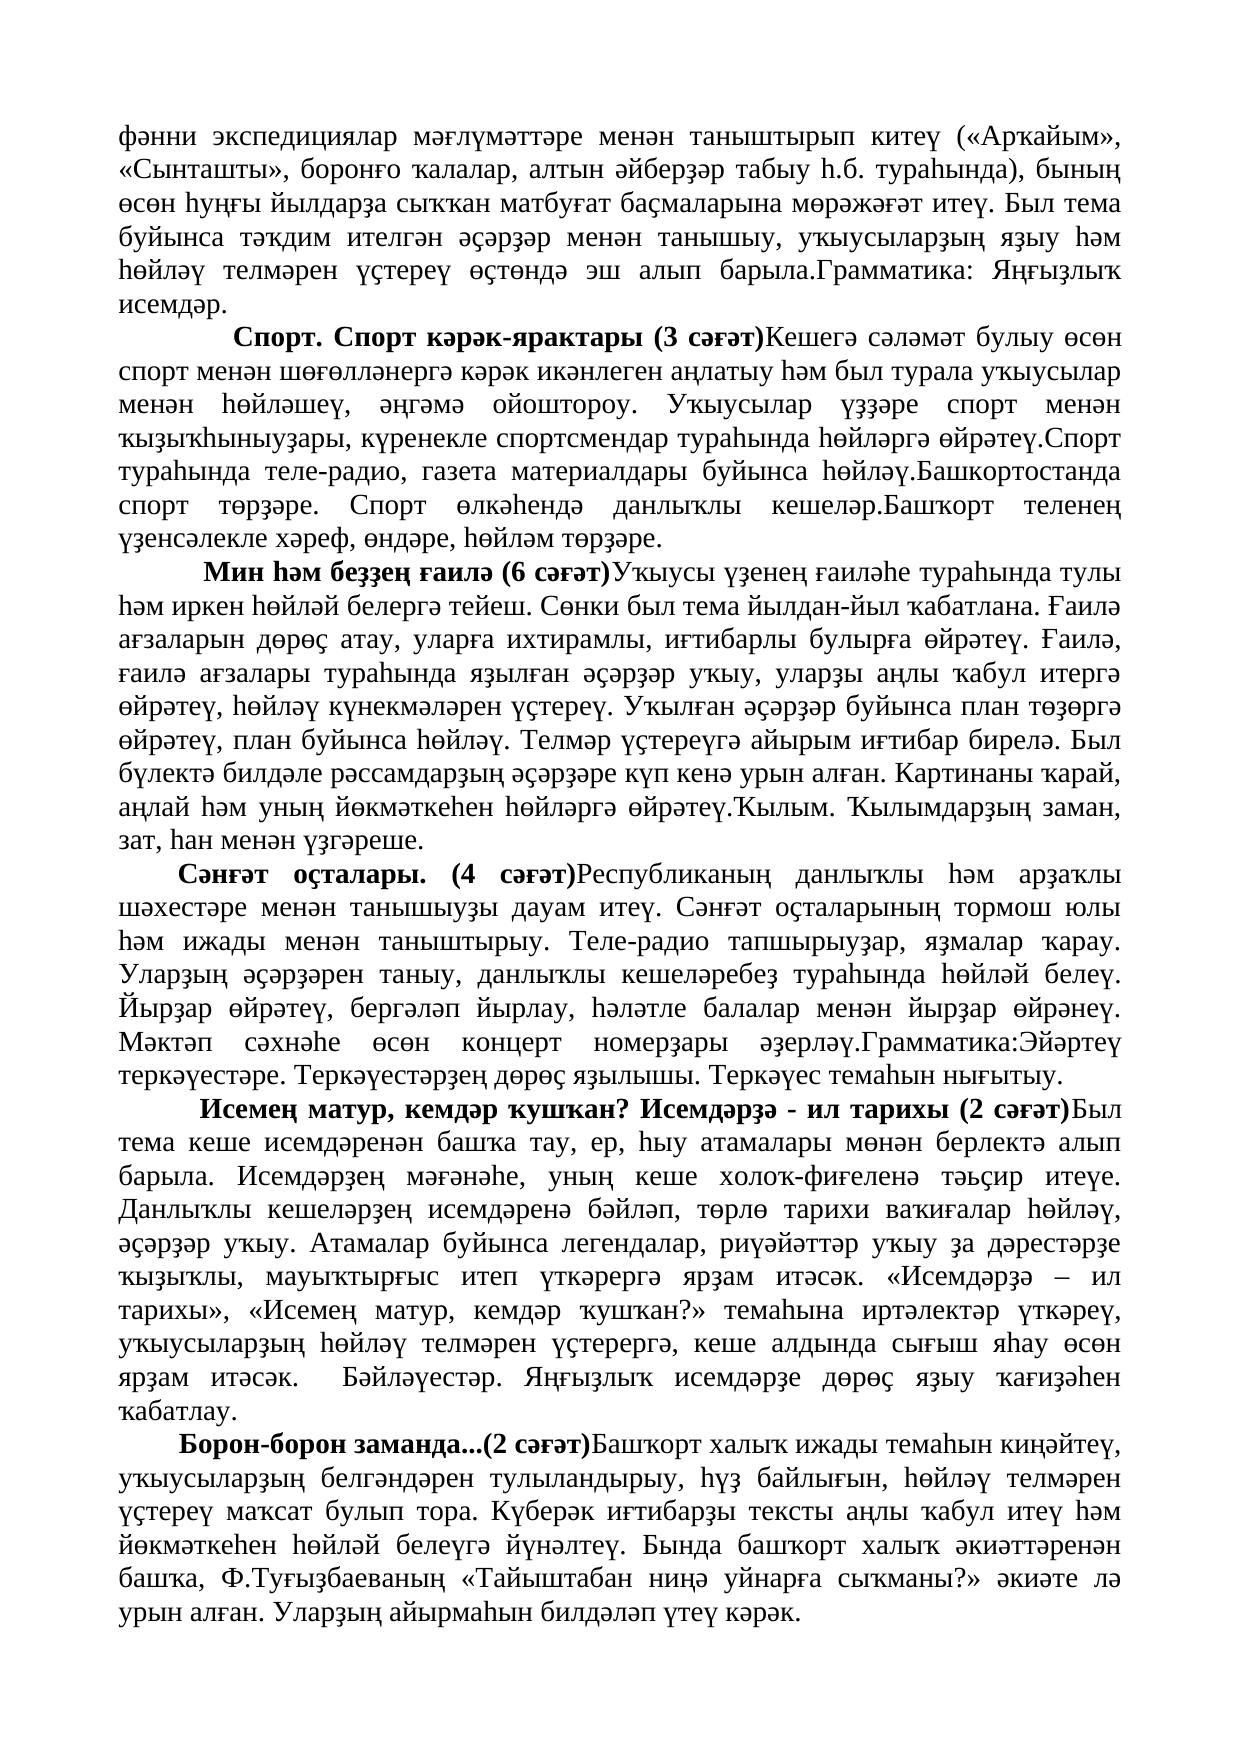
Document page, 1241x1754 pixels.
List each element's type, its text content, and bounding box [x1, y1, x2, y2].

text Мин һәм беҙҙең ғаилә (6 сәғәт)Уҡыусы үҙенең ғаиләһе тураһында тулы һәм иркен һөйләй белергә тейеш. Сөнки был тема йылдан-йыл ҡабатлана. Ғаилә ағзаларын дөрөҫ атау, уларға ихтирамлы, иғтибарлы булырға өйрәтеү. Ғаилә, ғаилә ағзалары тураһында яҙылған әҫәрҙәр уҡыу, уларҙы аңлы ҡабул итергә өйрәтеү, һөйләү күнекмәләрен үҫтереү. Уҡылған әҫәрҙәр буйынса план төҙөргә өйрәтеү, план буйынса һөйләү. Телмәр үҫтереүгә айырым иғтибар бирелә. Был бүлектә билдәле рәссамдарҙың әҫәрҙәре күп кенә урын алған. Картинаны ҡарай, аңлай һәм уның йөкмәткеһен һөйләргә өйрәтеү.Ҡылым. Ҡылымдарҙың заман, зат, һан менән үҙгәреше. [118, 554, 1122, 856]
text Борон-борон заманда...(2 сәғәт)Башҡорт халыҡ ижады темаһын киңәйтеү, уҡыусыларҙың белгәндәрен тулыландырыу, һүҙ байлығын, һөйләү телмәрен үҫтереү маҡсат булып тора. Күберәк иғтибарҙы тексты аңлы ҡабул итеү һәм йөкмәткеһен һөйләй белеүгә йүнәлтеү. Бында башҡорт халыҡ әкиәттәренән башҡа, Ф.Туғыҙбаеваның «Тайыштабан ниңә уйнарға сыҡманы?» әкиәте лә урын алған. Уларҙың айырмаһын билдәләп үтеү кәрәк. [118, 1426, 1122, 1627]
text Исемең матур, кемдәр ҡушҡан? Исемдәрҙә - ил тарихы (2 сәғәт)Был тема кеше исемдәренән башҡа тау, ер, һыу атамалары мөнән берлектә алып барыла. Исемдәрҙең мәғәнәһе, уның кеше холоҡ-фиғеленә тәьҫир итеүе. Данлыҡлы кешеләрҙең исемдәренә бәйләп, төрлө тарихи ваҡиғалар һөйләү, әҫәрҙәр уҡыу. Атамалар буйынса легендалар, риүәйәттәр уҡыу ҙа дәрестәрҙе ҡыҙыҡлы, мауыҡтырғыс итеп үткәрергә ярҙам итәсәк. «Исемдәрҙә – ил тарихы», «Исемең матур, кемдәр ҡушҡан?» темаһына иртәлектәр үткәреү, уҡыусыларҙың һөйләү телмәрен үҫтерергә, кеше алдында сығыш яһау өсөн ярҙам итәсәк. Бәйләүестәр. Яңғыҙлыҡ исемдәрҙе дөрөҫ яҙыу ҡағиҙәһен ҡабатлау. [118, 1091, 1122, 1426]
text Спорт. Спорт кәрәк-ярактары (3 сәғәт)Кешегә сәләмәт булыу өсөн спорт менән шөғөлләнергә кәрәк икәнлеген аңлатыу һәм был турала уҡыусылар менән һөйләшеү, әңгәмә ойоштороу. Уҡыусылар үҙҙәре спорт менән ҡыҙыҡһыныуҙары, күренекле спортсмендар тураһында һөйләргә өйрәтеү.Спорт тураһында теле-радио, газета материалдары буйынса һөйләү.Башкортостанда спорт төрҙәре. Спорт өлкәһендә данлыҡлы кешеләр.Башҡорт теленең үҙенсәлекле хәреф, өндәре, һөйләм төрҙәре. [118, 319, 1122, 554]
text Сәнғәт оҫталары. (4 сәғәт)Республиканың данлыҡлы һәм арҙаҡлы шәхестәре менән танышыуҙы дауам итеү. Сәнғәт оҫталарының тормош юлы һәм ижады менән таныштырыу. Теле-радио тапшырыуҙар, яҙмалар ҡарау. Уларҙың әҫәрҙәрен таныу, данлыҡлы кешеләребеҙ тураһында һөйләй белеү. Йырҙар өйрәтеү, бергәләп йырлау, һәләтле балалар менән йырҙар өйрәнеү. Мәктәп сәхнәһе өсөн концерт номерҙары әҙерләү.Грамматика:Эйәртеү теркәүестәре. Теркәүестәрҙең дөрөҫ яҙылышы. Теркәүес темаһын нығытыу. [118, 856, 1122, 1091]
text фәнни экспедициялар мәғлүмәттәре менән таныштырып китеү («Арҡайым», «Сынташты», боронғо ҡалалар, алтын әйберҙәр табыу һ.б. тураһында), бының өсөн һуңғы йылдарҙа сыҡҡан матбуғат баҫмаларына мөрәжәғәт итеү. Был тема буйынса тәҡдим ителгән әҫәрҙәр менән танышыу, уҡыусыларҙың яҙыу һәм һөйләү телмәрен үҫтереү өҫтөндә эш алып барыла.Грамматика: Яңғыҙлыҡ исемдәр. [118, 118, 1122, 319]
